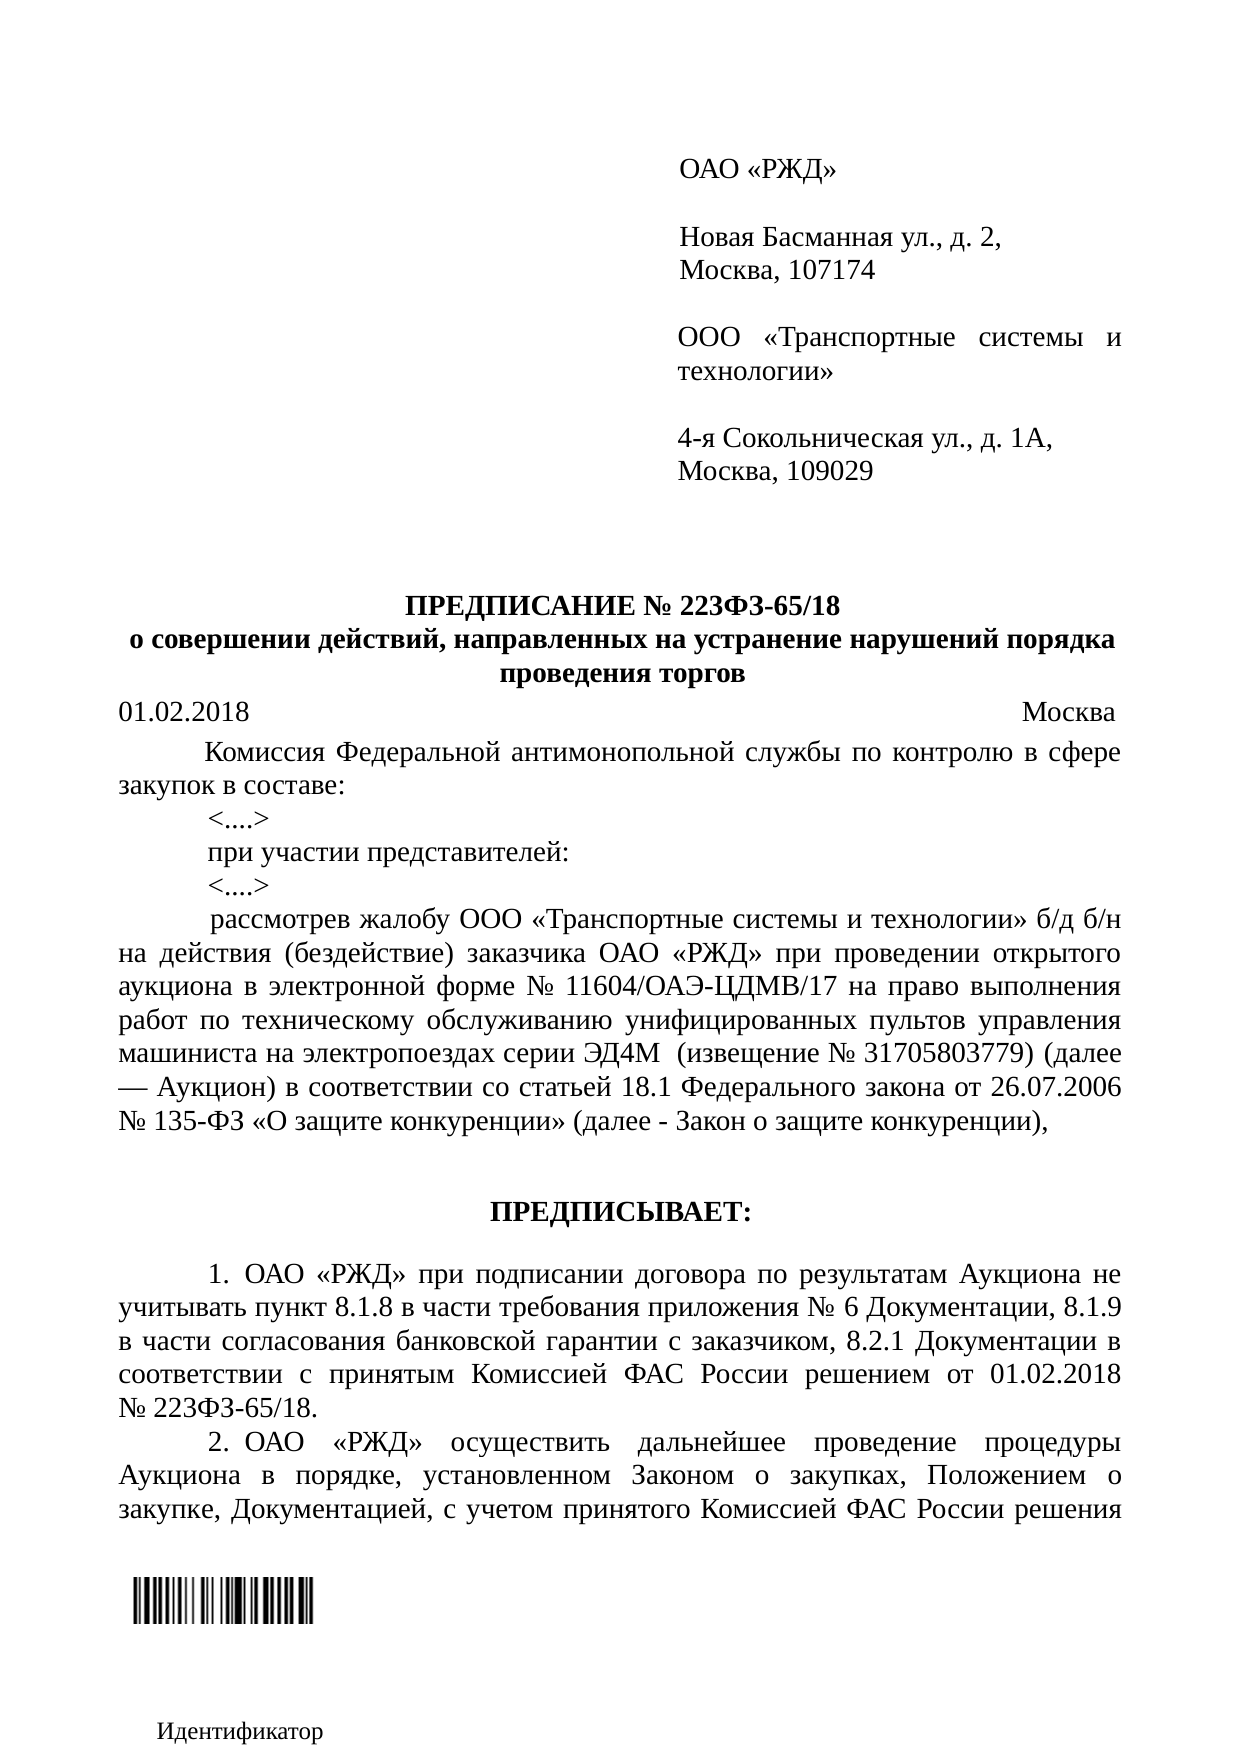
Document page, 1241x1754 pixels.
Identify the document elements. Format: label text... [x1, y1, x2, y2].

picture [118, 1577, 331, 1624]
text рассмотрев жалобу ООО «Транспортные системы и технологии» б/д б/н на действия (бездействие) заказчика ОАО «РЖД» при проведении открытого аукциона в электронной форме № 11604/ОАЭ-ЦДМВ/17 на право выполнения работ по техническому обслуживанию унифицированных пультов управления машиниста на электропоездах серии ЭД4М (извещение № 31705803779) (далее — Аукцион) в соответствии со статьей 18.1 Федерального закона от 26.07.2006 № 135-ФЗ «О защите конкуренции» (далее - Закон о защите конкуренции), [118, 901, 1122, 1136]
text 01.02.2018 Москва [118, 694, 1122, 728]
text о совершении действий, направленных на устранение нарушений порядка проведения торгов [123, 621, 1122, 688]
text Комиссия Федеральной антимонопольной службы по контролю в сфере закупок в составе: [118, 734, 1122, 801]
list ОАО «РЖД» при подписании договора по результатам Аукциона не учитывать пункт 8.1.8 в части требования приложения № 6 Документации, 8.1.9 в части согласования банковской гарантии с заказчиком, 8.2.1 Документации в соответствии с принятым Комиссией ФАС России решением от 01.02.2018 № 223ФЗ-65/18. [118, 1256, 1122, 1424]
text <....> [118, 801, 1122, 834]
text ООО «Транспортные системы и технологии» [677, 319, 1122, 386]
text при участии представителей: [118, 834, 1122, 868]
text 4-я Сокольническая ул., д. 1А, [677, 420, 1122, 453]
text ПРЕДПИСЫВАЕТ: [118, 1194, 1122, 1227]
text ОАО «РЖД» [679, 152, 1122, 185]
text ПРЕДПИСАНИЕ № 223ФЗ-65/18 [123, 588, 1122, 621]
list ОАО «РЖД» осуществить дальнейшее проведение процедуры Аукциона в порядке, установленном Законом о закупках, Положением о закупке, Документацией, с учетом принятого Комиссией ФАС России решения [118, 1424, 1122, 1524]
text Новая Басманная ул., д. 2, Москва, 107174 [679, 219, 1122, 286]
text <....> [118, 868, 1122, 901]
text Москва, 109029 [677, 453, 1122, 487]
